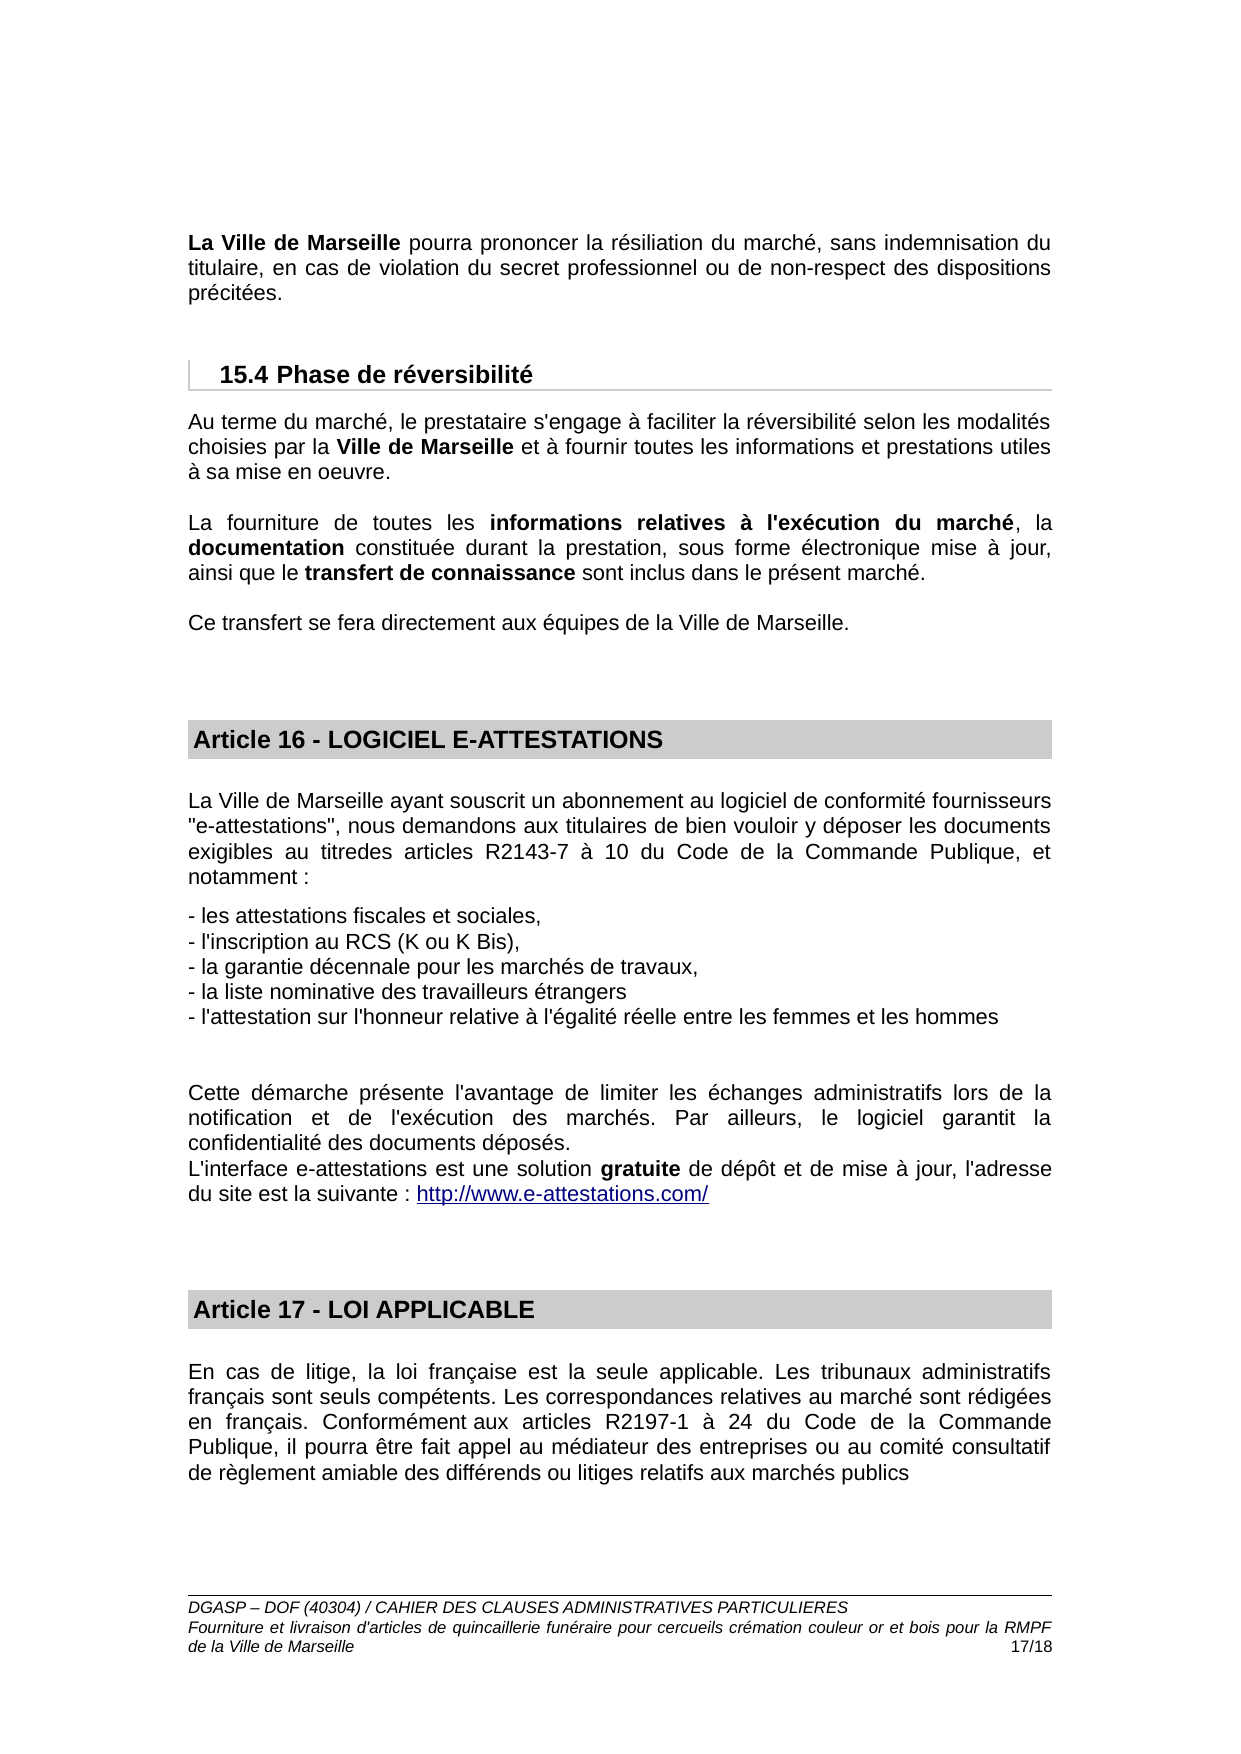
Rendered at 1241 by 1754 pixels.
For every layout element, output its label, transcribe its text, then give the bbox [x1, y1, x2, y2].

text L'interface e-attestations est une solution gratuite de dépôt et de mise à jour, l'adresse du site est la suivante : http://www.e-attestations.com/ [188, 1156, 1052, 1206]
text Ce transfert se fera directement aux équipes de la Ville de Marseille. [188, 610, 1052, 636]
text - les attestations fiscales et sociales, [188, 903, 1052, 929]
text - la liste nominative des travailleurs étrangers [188, 979, 1052, 1004]
text La fourniture de toutes les informations relatives à l'exécution du marché, la documentation constituée durant la prestation, sous forme électronique mise à jour, ainsi que le transfert de connaissance sont inclus dans le présent marché. [188, 509, 1052, 585]
text En cas de litige, la loi française est la seule applicable. Les tribunaux administratifs français sont seuls compétents. Les correspondances relatives au marché sont rédigées en français. Conformément aux articles R2197-1 à 24 du Code de la Commande Publique, il pourra être fait appel au médiateur des entreprises ou au comité consultatif de règlement amiable des différends ou litiges relatifs aux marchés publics [188, 1359, 1052, 1485]
text - l'inscription au RCS (K ou K Bis), [188, 929, 1052, 954]
subtitle LOI APPLICABLE [190, 1292, 1050, 1327]
text La Ville de Marseille ayant souscrit un abonnement au logiciel de conformité fournisseurs "e-attestations", nous demandons aux titulaires de bien vouloir y déposer les documents exigibles au titredes articles R2143-7 à 10 du Code de la Commande Publique, et notamment : [188, 788, 1052, 889]
text La Ville de Marseille pourra prononcer la résiliation du marché, sans indemnisation du titulaire, en cas de violation du secret professionnel ou de non-respect des dispositions précitées. [188, 230, 1052, 305]
subtitle LOGICIEL E-ATTESTATIONS [190, 722, 1050, 757]
text Cette démarche présente l'avantage de limiter les échanges administratifs lors de la notification et de l'exécution des marchés. Par ailleurs, le logiciel garantit la confidentialité des documents déposés. [188, 1080, 1052, 1156]
subtitle Phase de réversibilité [190, 360, 1052, 389]
text - l'attestation sur l'honneur relative à l'égalité réelle entre les femmes et les hommes [188, 1004, 1052, 1029]
text Au terme du marché, le prestataire s'engage à faciliter la réversibilité selon les modalités choisies par la Ville de Marseille et à fournir toutes les informations et prestations utiles à sa mise en oeuvre. [188, 409, 1052, 484]
text - la garantie décennale pour les marchés de travaux, [188, 954, 1052, 979]
